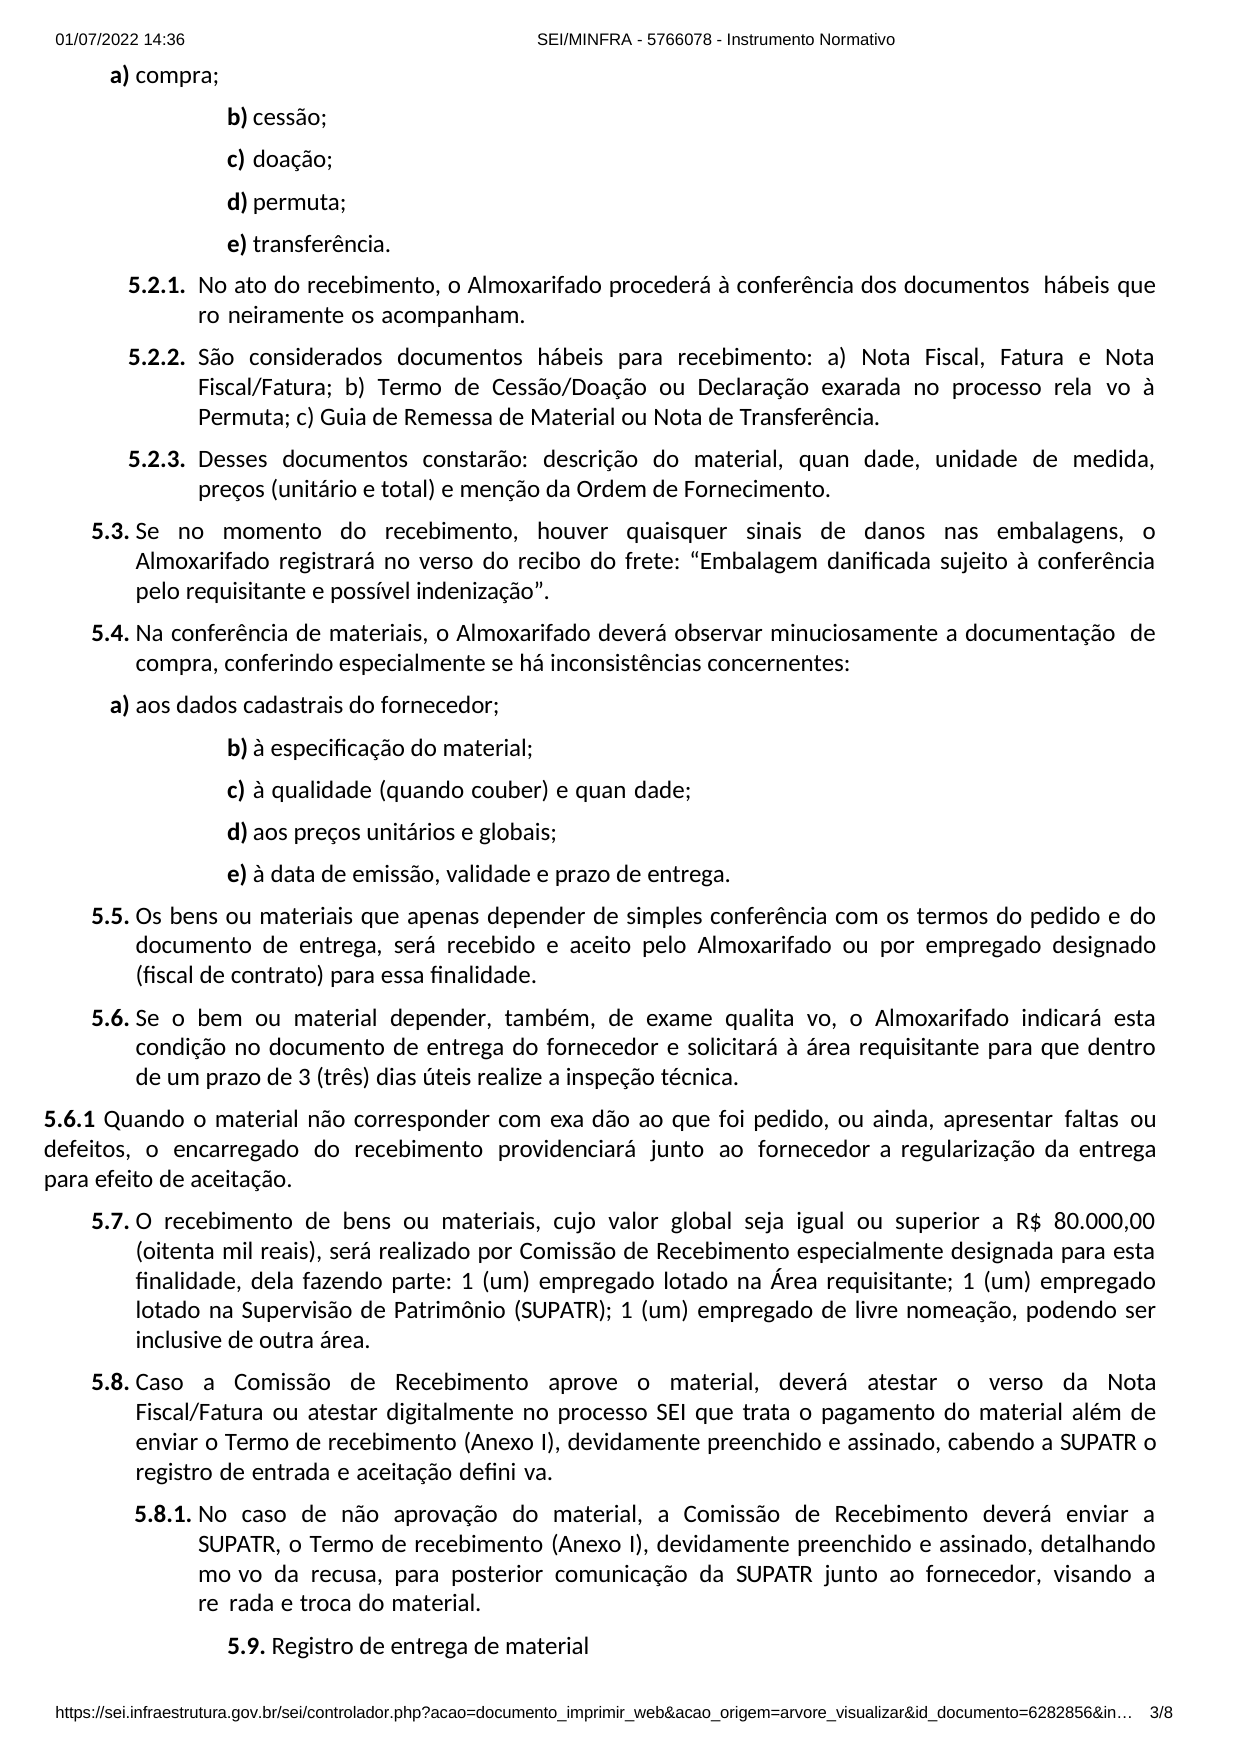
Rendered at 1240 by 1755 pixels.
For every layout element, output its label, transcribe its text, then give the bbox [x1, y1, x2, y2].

list Registro de entrega de material [227, 1630, 1196, 1661]
list doação; [227, 143, 1196, 174]
list à especiﬁcação do material; [227, 732, 1196, 762]
list à qualidade (quando couber) e quan dade; [227, 774, 1196, 804]
list Desses documentos constarão: descrição do material, quan dade, unidade de medida, preços (unitário e total) e menção da Ordem de Fornecimento. [128, 444, 1155, 503]
list compra; [109, 59, 1196, 89]
list permuta; [227, 186, 1196, 216]
list Se no momento do recebimento, houver quaisquer sinais de danos nas embalagens, o Almoxarifado registrará no verso do recibo do frete: “Embalagem daniﬁcada sujeito à conferência pelo requisitante e possível indenização”. [91, 516, 1156, 605]
list aos dados cadastrais do fornecedor; [109, 689, 1196, 720]
list Na conferência de materiais, o Almoxarifado deverá observar minuciosamente a documentação de compra, conferindo especialmente se há inconsistências concernentes: [91, 617, 1156, 677]
list transferência. [227, 228, 1196, 258]
list São considerados documentos hábeis para recebimento: a) Nota Fiscal, Fatura e Nota Fiscal/Fatura; b) Termo de Cessão/Doação ou Declaração exarada no processo rela vo à Permuta; c) Guia de Remessa de Material ou Nota de Transferência. [128, 342, 1155, 431]
list cessão; [227, 101, 1196, 132]
text 5.6.1 Quando o material não corresponder com exa dão ao que foi pedido, ou ainda, apresentar faltas ou defeitos, o encarregado do recebimento providenciará junto ao fornecedor a regularização da entrega para efeito de aceitação. [44, 1104, 1156, 1193]
list No caso de não aprovação do material, a Comissão de Recebimento deverá enviar a SUPATR, o Termo de recebimento (Anexo I), devidamente preenchido e assinado, detalhando mo vo da recusa, para posterior comunicação da SUPATR junto ao fornecedor, visando a re rada e troca do material. [134, 1499, 1156, 1618]
list aos preços unitários e globais; [227, 816, 1196, 847]
list à data de emissão, validade e prazo de entrega. [227, 858, 1196, 889]
list No ato do recebimento, o Almoxarifado procederá à conferência dos documentos hábeis que ro neiramente os acompanham. [128, 270, 1156, 329]
list Os bens ou materiais que apenas depender de simples conferência com os termos do pedido e do documento de entrega, será recebido e aceito pelo Almoxarifado ou por empregado designado (ﬁscal de contrato) para essa ﬁnalidade. [91, 900, 1156, 990]
list Se o bem ou material depender, também, de exame qualita vo, o Almoxarifado indicará esta condição no documento de entrega do fornecedor e solicitará à área requisitante para que dentro de um prazo de 3 (três) dias úteis realize a inspeção técnica. [91, 1002, 1156, 1092]
list O recebimento de bens ou materiais, cujo valor global seja igual ou superior a R$ 80.000,00 (oitenta mil reais), será realizado por Comissão de Recebimento especialmente designada para esta ﬁnalidade, dela fazendo parte: 1 (um) empregado lotado na Área requisitante; 1 (um) empregado lotado na Supervisão de Patrimônio (SUPATR); 1 (um) empregado de livre nomeação, podendo ser inclusive de outra área. [91, 1206, 1156, 1355]
list Caso a Comissão de Recebimento aprove o material, deverá atestar o verso da Nota Fiscal/Fatura ou atestar digitalmente no processo SEI que trata o pagamento do material além de enviar o Termo de recebimento (Anexo I), devidamente preenchido e assinado, cabendo a SUPATR o registro de entrada e aceitação deﬁni va. [91, 1367, 1156, 1486]
